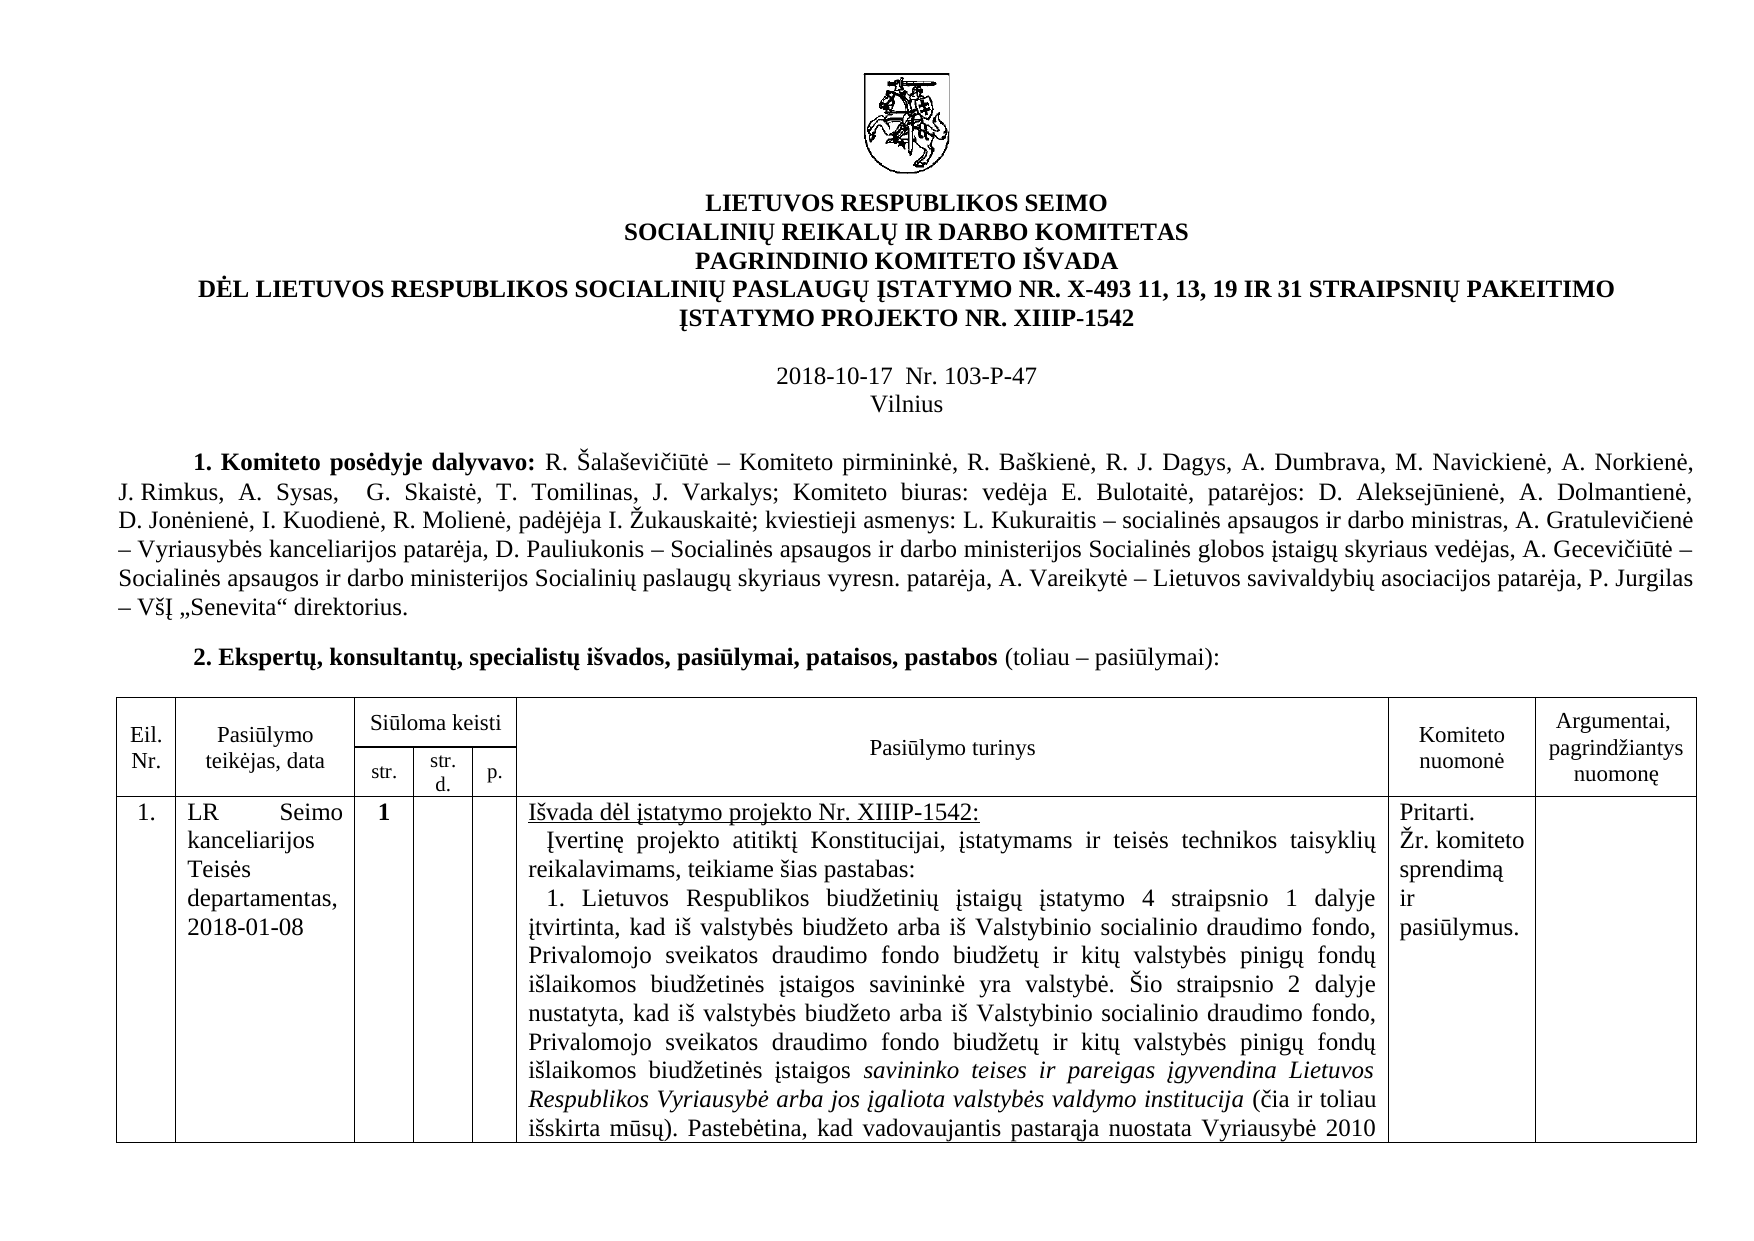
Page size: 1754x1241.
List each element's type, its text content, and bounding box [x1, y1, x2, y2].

table_cell Pritarti. Žr. komiteto sprendimą ir pasiūlymus. [1389, 797, 1535, 1142]
table_cell str. [355, 748, 413, 796]
table_cell p. [473, 748, 516, 796]
table_cell Išvada dėl įstatymo projekto Nr. XIIIP-1542: Įvertinę projekto atitiktį Konstitucijai, įstatymams ir teisės technikos taisyklių reikalavimams, teikiame šias pastabas: 1. Lietuvos Respublikos biudžetinių įstaigų įstatymo 4 straipsnio 1 dalyje įtvirtinta, kad iš valstybės biudžeto arba iš Valstybinio socialinio draudimo fondo, Privalomojo sveikatos draudimo fondo biudžetų ir kitų valstybės pinigų fondų išlaikomos biudžetinės įstaigos savininkė yra valstybė. Šio straipsnio 2 dalyje nustatyta, kad iš valstybės biudžeto arba iš Valstybinio socialinio draudimo fondo, Privalomojo sveikatos draudimo fondo biudžetų ir kitų valstybės pinigų fondų išlaikomos biudžetinės įstaigos savininko teises ir pareigas įgyvendina Lietuvos Respublikos Vyriausybė arba jos įgaliota valstybės valdymo institucija (čia ir toliau išskirta mūsų). Pastebėtina, kad vadovaujantis pastarąja nuostata Vyriausybė 2010 [517, 797, 1388, 1142]
table_header Siūloma keisti [355, 698, 516, 746]
table_cell str. d. [414, 748, 472, 796]
table_header Eil. Nr. [117, 698, 175, 796]
table_cell [473, 797, 516, 1142]
subtitle 1. Komiteto posėdyje dalyvavo: R. Šalaševičiūtė – Komiteto pirmininkė, R. Baškienė, R. J. Dagys, A. Dumbrava, M. Navickienė, A. Norkienė, J. Rimkus, A. Sysas, G. Skaistė, T. Tomilinas, J. Varkalys; Komiteto biuras: vedėja E. Bulotaitė, patarėjos: D. Aleksejūnienė, A. Dolmantienė, D. Jonėnienė, I. Kuodienė, R. Molienė, padėjėja I. Žukauskaitė; kviestieji asmenys: L. Kukuraitis – socialinės apsaugos ir darbo ministras, A. Gratulevičienė – Vyriausybės kanceliarijos patarėja, D. Pauliukonis – Socialinės apsaugos ir darbo ministerijos Socialinės globos įstaigų skyriaus vedėjas, A. Gecevičiūtė – Socialinės apsaugos ir darbo ministerijos Socialinių paslaugų skyriaus vyresn. patarėja, A. Vareikytė – Lietuvos savivaldybių asociacijos patarėja, P. Jurgilas – VšĮ „Senevita“ direktorius. [118, 447, 1695, 620]
table_header Komiteto nuomonė [1389, 698, 1535, 796]
text Vilnius [118, 389, 1695, 418]
table_cell 1 [355, 797, 413, 1142]
table_cell [414, 797, 472, 1142]
text DĖL LIETUVOS RESPUBLIKOS SOCIALINIŲ PASLAUGŲ ĮSTATYMO NR. X-493 11, 13, 19 IR 31 STRAIPSNIŲ PAKEITIMO [118, 274, 1695, 303]
text ĮSTATYMO PROJEKTO NR. XIIIP-1542 [118, 303, 1695, 332]
table_header Argumentai, pagrindžiantys nuomonę [1536, 698, 1696, 796]
table_header Pasiūlymo teikėjas, data [176, 698, 354, 796]
table_cell 1. [117, 797, 175, 1142]
text 2018-10-17 Nr. 103-P-47 [118, 361, 1695, 389]
text Socialinių reikalų ir darbo komitetas [118, 217, 1695, 246]
text Pagrindinio komiteto IŠVADA [118, 246, 1695, 274]
text 2. Ekspertų, konsultantų, specialistų išvados, pasiūlymai, pataisos, pastabos (toliau – pasiūlymai): [118, 642, 1695, 671]
table_header Pasiūlymo turinys [517, 698, 1388, 796]
table_cell [1536, 797, 1696, 1142]
text LIETUVOS RESPUBLIKOS SEIMO [118, 188, 1695, 217]
table_cell LR Seimo kanceliarijos Teisės departamentas, 2018-01-08 [176, 797, 354, 1142]
